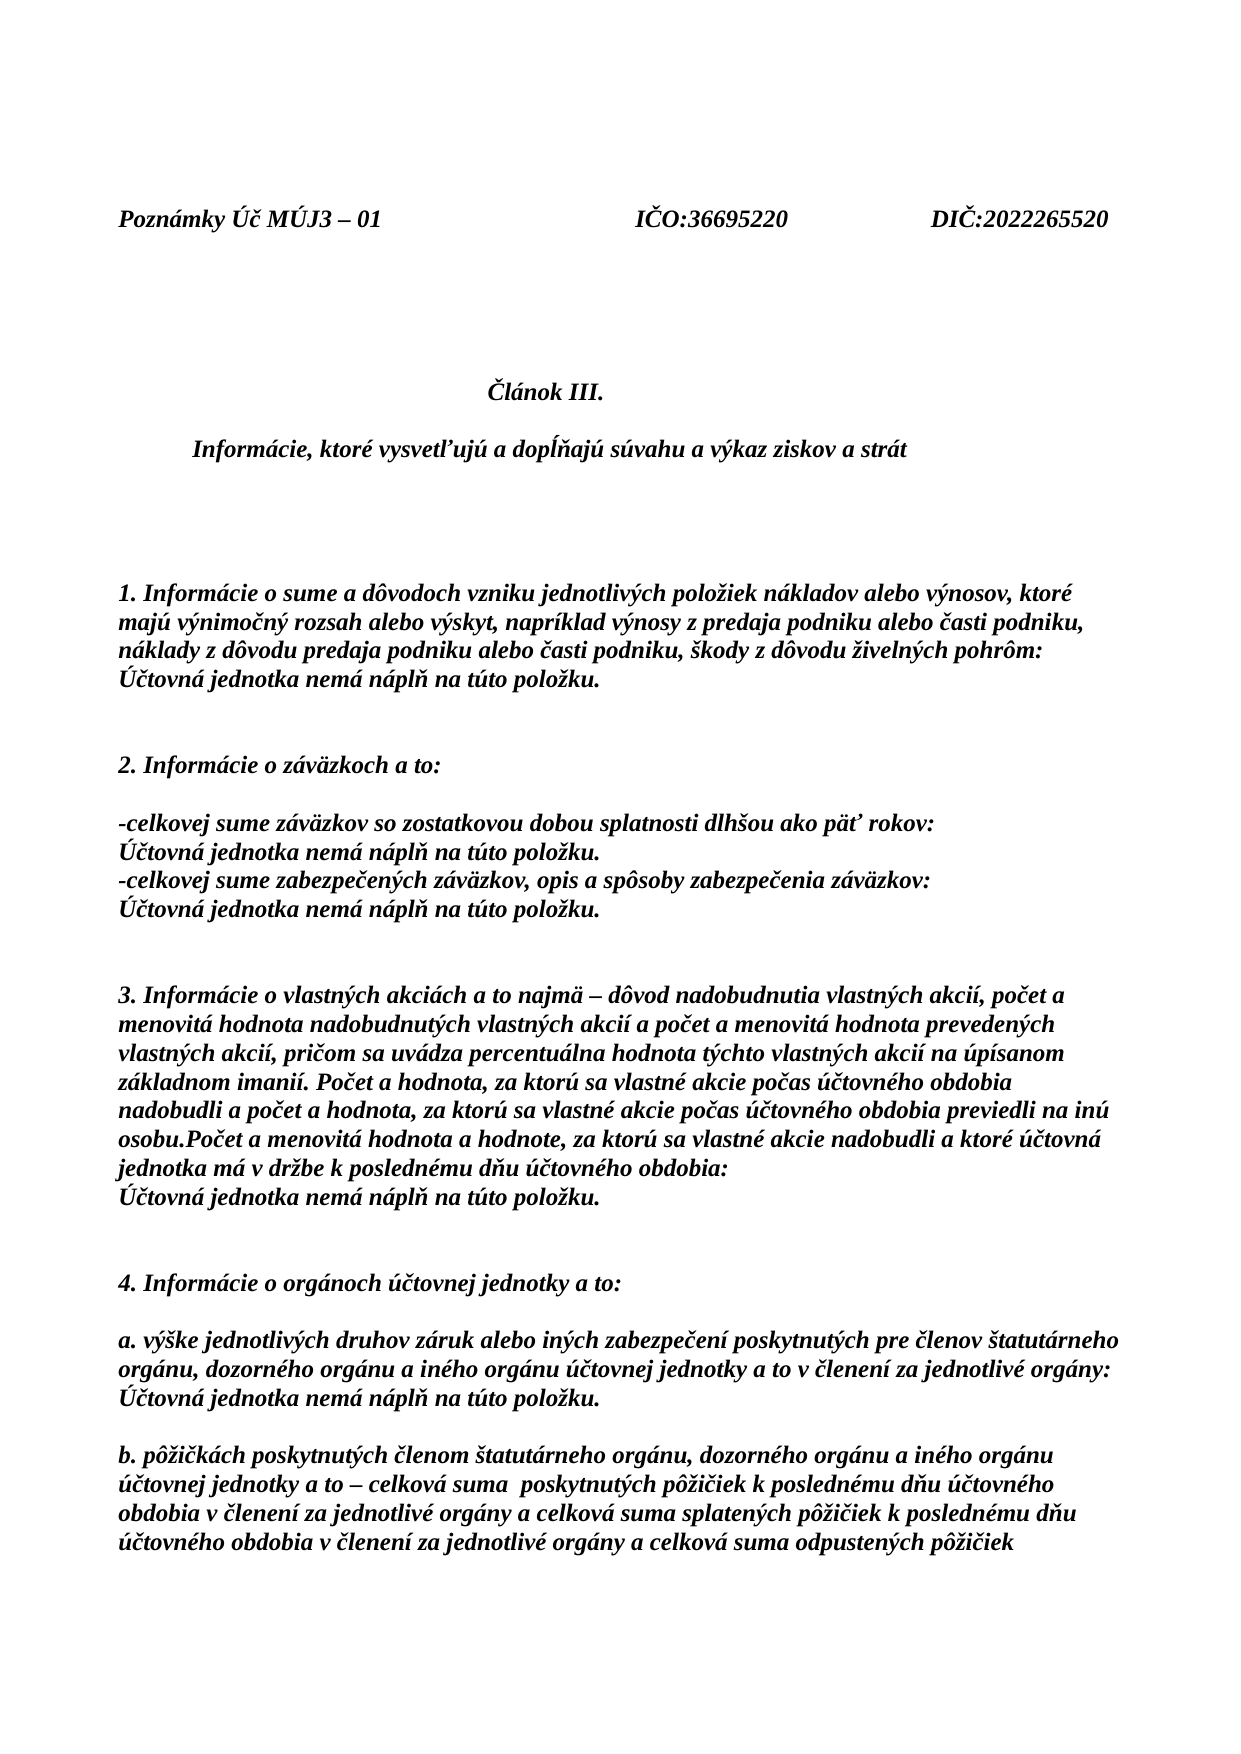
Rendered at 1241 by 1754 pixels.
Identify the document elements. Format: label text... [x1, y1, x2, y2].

text Účtovná jednotka nemá náplň na túto položku. [118, 837, 1122, 866]
text Účtovná jednotka nemá náplň na túto položku. [118, 1383, 1122, 1412]
text a. výške jednotlivých druhov záruk alebo iných zabezpečení poskytnutých pre členov štatutárneho orgánu, dozorného orgánu a iného orgánu účtovnej jednotky a to v členení za jednotlivé orgány: [118, 1326, 1122, 1383]
text Účtovná jednotka nemá náplň na túto položku. [118, 664, 1122, 693]
text b. pôžičkách poskytnutých členom štatutárneho orgánu, dozorného orgánu a iného orgánu účtovnej jednotky a to – celková suma poskytnutých pôžičiek k poslednému dňu účtovného obdobia v členení za jednotlivé orgány a celková suma splatených pôžičiek k poslednému dňu účtovného obdobia v členení za jednotlivé orgány a celková suma odpustených pôžičiek [118, 1441, 1122, 1556]
text 3. Informácie o vlastných akciách a to najmä – dôvod nadobudnutia vlastných akcií, počet a menovitá hodnota nadobudnutých vlastných akcií a počet a menovitá hodnota prevedených vlastných akcií, pričom sa uvádza percentuálna hodnota týchto vlastných akcií na úpísanom základnom imanií. Počet a hodnota, za ktorú sa vlastné akcie počas účtovného obdobia nadobudli a počet a hodnota, za ktorú sa vlastné akcie počas účtovného obdobia previedli na inú osobu.Počet a menovitá hodnota a hodnote, za ktorú sa vlastné akcie nadobudli a ktoré účtovná jednotka má v držbe k poslednému dňu účtovného obdobia: [118, 981, 1122, 1182]
text Účtovná jednotka nemá náplň na túto položku. [118, 894, 1122, 923]
text Informácie, ktoré vysvetľujú a dopĺňajú súvahu a výkaz ziskov a strát [118, 434, 1122, 463]
text Účtovná jednotka nemá náplň na túto položku. [118, 1182, 1122, 1211]
text -celkovej sume zabezpečených záväzkov, opis a spôsoby zabezpečenia záväzkov: [118, 866, 1122, 894]
text -celkovej sume záväzkov so zostatkovou dobou splatnosti dlhšou ako päť rokov: [118, 808, 1122, 837]
text 2. Informácie o záväzkoch a to: [118, 751, 1122, 779]
text 1. Informácie o sume a dôvodoch vzniku jednotlivých položiek nákladov alebo výnosov, ktoré majú výnimočný rozsah alebo výskyt, napríklad výnosy z predaja podniku alebo časti podniku, náklady z dôvodu predaja podniku alebo časti podniku, škody z dôvodu živelných pohrôm: [118, 578, 1122, 664]
text Článok III. [118, 377, 1122, 406]
text Poznámky Úč MÚJ3 – 01 IČO:36695220 DIČ:2022265520 [118, 204, 1122, 233]
text 4. Informácie o orgánoch účtovnej jednotky a to: [118, 1268, 1122, 1297]
